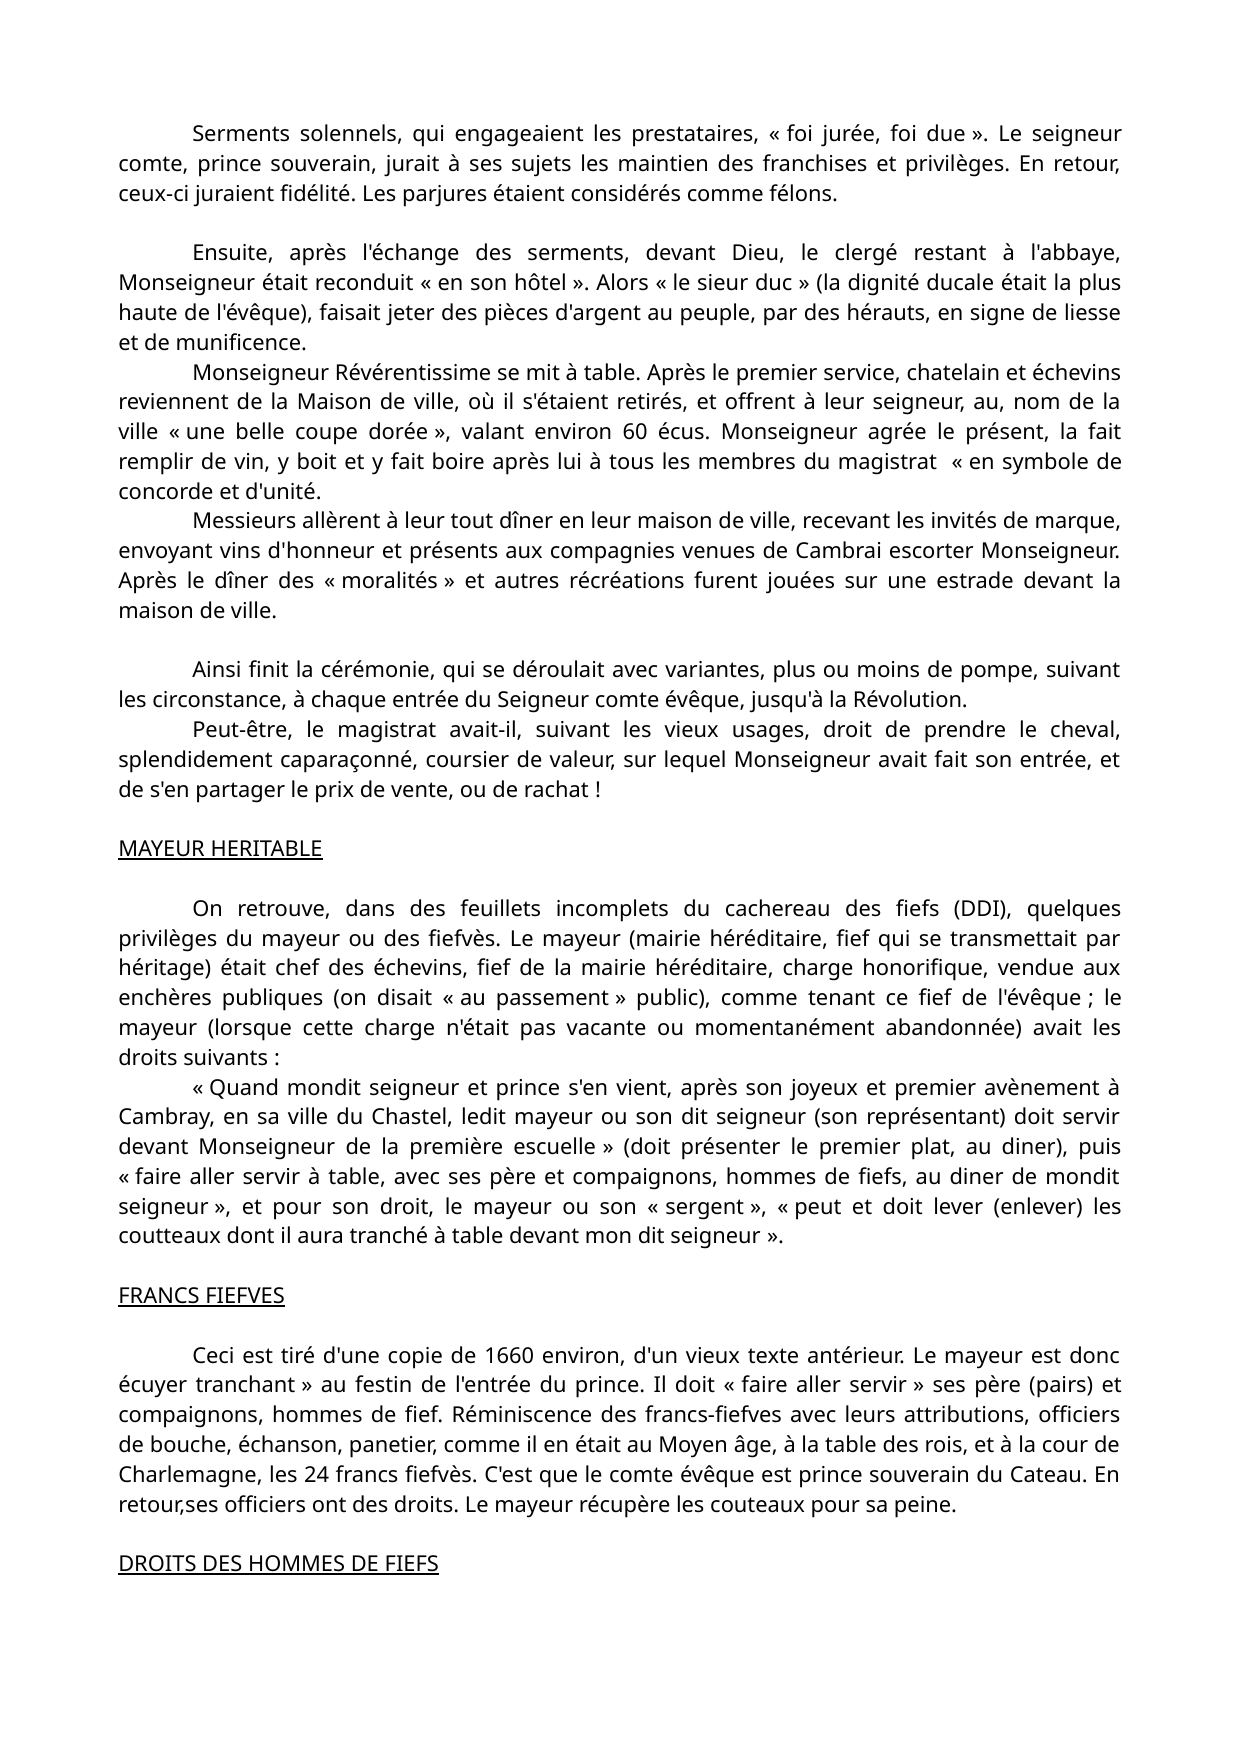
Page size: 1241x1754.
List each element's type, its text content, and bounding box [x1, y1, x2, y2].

text DROITS DES HOMMES DE FIEFS [118, 1548, 1122, 1578]
text On retrouve, dans des feuillets incomplets du cachereau des fiefs (DDI), quelques privilèges du mayeur ou des fiefvès. Le mayeur (mairie héréditaire, fief qui se transmettait par héritage) était chef des échevins, fief de la mairie héréditaire, charge honorifique, vendue aux enchères publiques (on disait « au passement » public), comme tenant ce fief de l'évêque ; le mayeur (lorsque cette charge n'était pas vacante ou momentanément abandonnée) avait les droits suivants : [118, 893, 1122, 1071]
text Ceci est tiré d'une copie de 1660 environ, d'un vieux texte antérieur. Le mayeur est donc écuyer tranchant » au festin de l'entrée du prince. Il doit « faire aller servir » ses père (pairs) et compaignons, hommes de fief. Réminiscence des francs-fiefves avec leurs attributions, officiers de bouche, échanson, panetier, comme il en était au Moyen âge, à la table des rois, et à la cour de Charlemagne, les 24 francs fiefvès. C'est que le comte évêque est prince souverain du Cateau. En retour,ses officiers ont des droits. Le mayeur récupère les couteaux pour sa peine. [118, 1339, 1122, 1518]
text Peut-être, le magistrat avait-il, suivant les vieux usages, droit de prendre le cheval, splendidement caparaçonné, coursier de valeur, sur lequel Monseigneur avait fait son entrée, et de s'en partager le prix de vente, ou de rachat ! [118, 714, 1122, 803]
text MAYEUR HERITABLE [118, 833, 1122, 863]
text Ainsi finit la cérémonie, qui se déroulait avec variantes, plus ou moins de pompe, suivant les circonstance, à chaque entrée du Seigneur comte évêque, jusqu'à la Révolution. [118, 654, 1122, 714]
text FRANCS FIEFVES [118, 1280, 1122, 1310]
text Messieurs allèrent à leur tout dîner en leur maison de ville, recevant les invités de marque, envoyant vins d'honneur et présents aux compagnies venues de Cambrai escorter Monseigneur. Après le dîner des « moralités » et autres récréations furent jouées sur une estrade devant la maison de ville. [118, 505, 1122, 624]
text Serments solennels, qui engageaient les prestataires, « foi jurée, foi due ». Le seigneur comte, prince souverain, jurait à ses sujets les maintien des franchises et privilèges. En retour, ceux-ci juraient fidélité. Les parjures étaient considérés comme félons. [118, 118, 1122, 207]
text Monseigneur Révérentissime se mit à table. Après le premier service, chatelain et échevins reviennent de la Maison de ville, où il s'étaient retirés, et offrent à leur seigneur, au, nom de la ville « une belle coupe dorée », valant environ 60 écus. Monseigneur agrée le présent, la fait remplir de vin, y boit et y fait boire après lui à tous les membres du magistrat « en symbole de concorde et d'unité. [118, 356, 1122, 505]
text Ensuite, après l'échange des serments, devant Dieu, le clergé restant à l'abbaye, Monseigneur était reconduit « en son hôtel ». Alors « le sieur duc » (la dignité ducale était la plus haute de l'évêque), faisait jeter des pièces d'argent au peuple, par des hérauts, en signe de liesse et de munificence. [118, 237, 1122, 356]
text « Quand mondit seigneur et prince s'en vient, après son joyeux et premier avènement à Cambray, en sa ville du Chastel, ledit mayeur ou son dit seigneur (son représentant) doit servir devant Monseigneur de la première escuelle » (doit présenter le premier plat, au diner), puis « faire aller servir à table, avec ses père et compaignons, hommes de fiefs, au diner de mondit seigneur », et pour son droit, le mayeur ou son « sergent », « peut et doit lever (enlever) les coutteaux dont il aura tranché à table devant mon dit seigneur ». [118, 1071, 1122, 1250]
